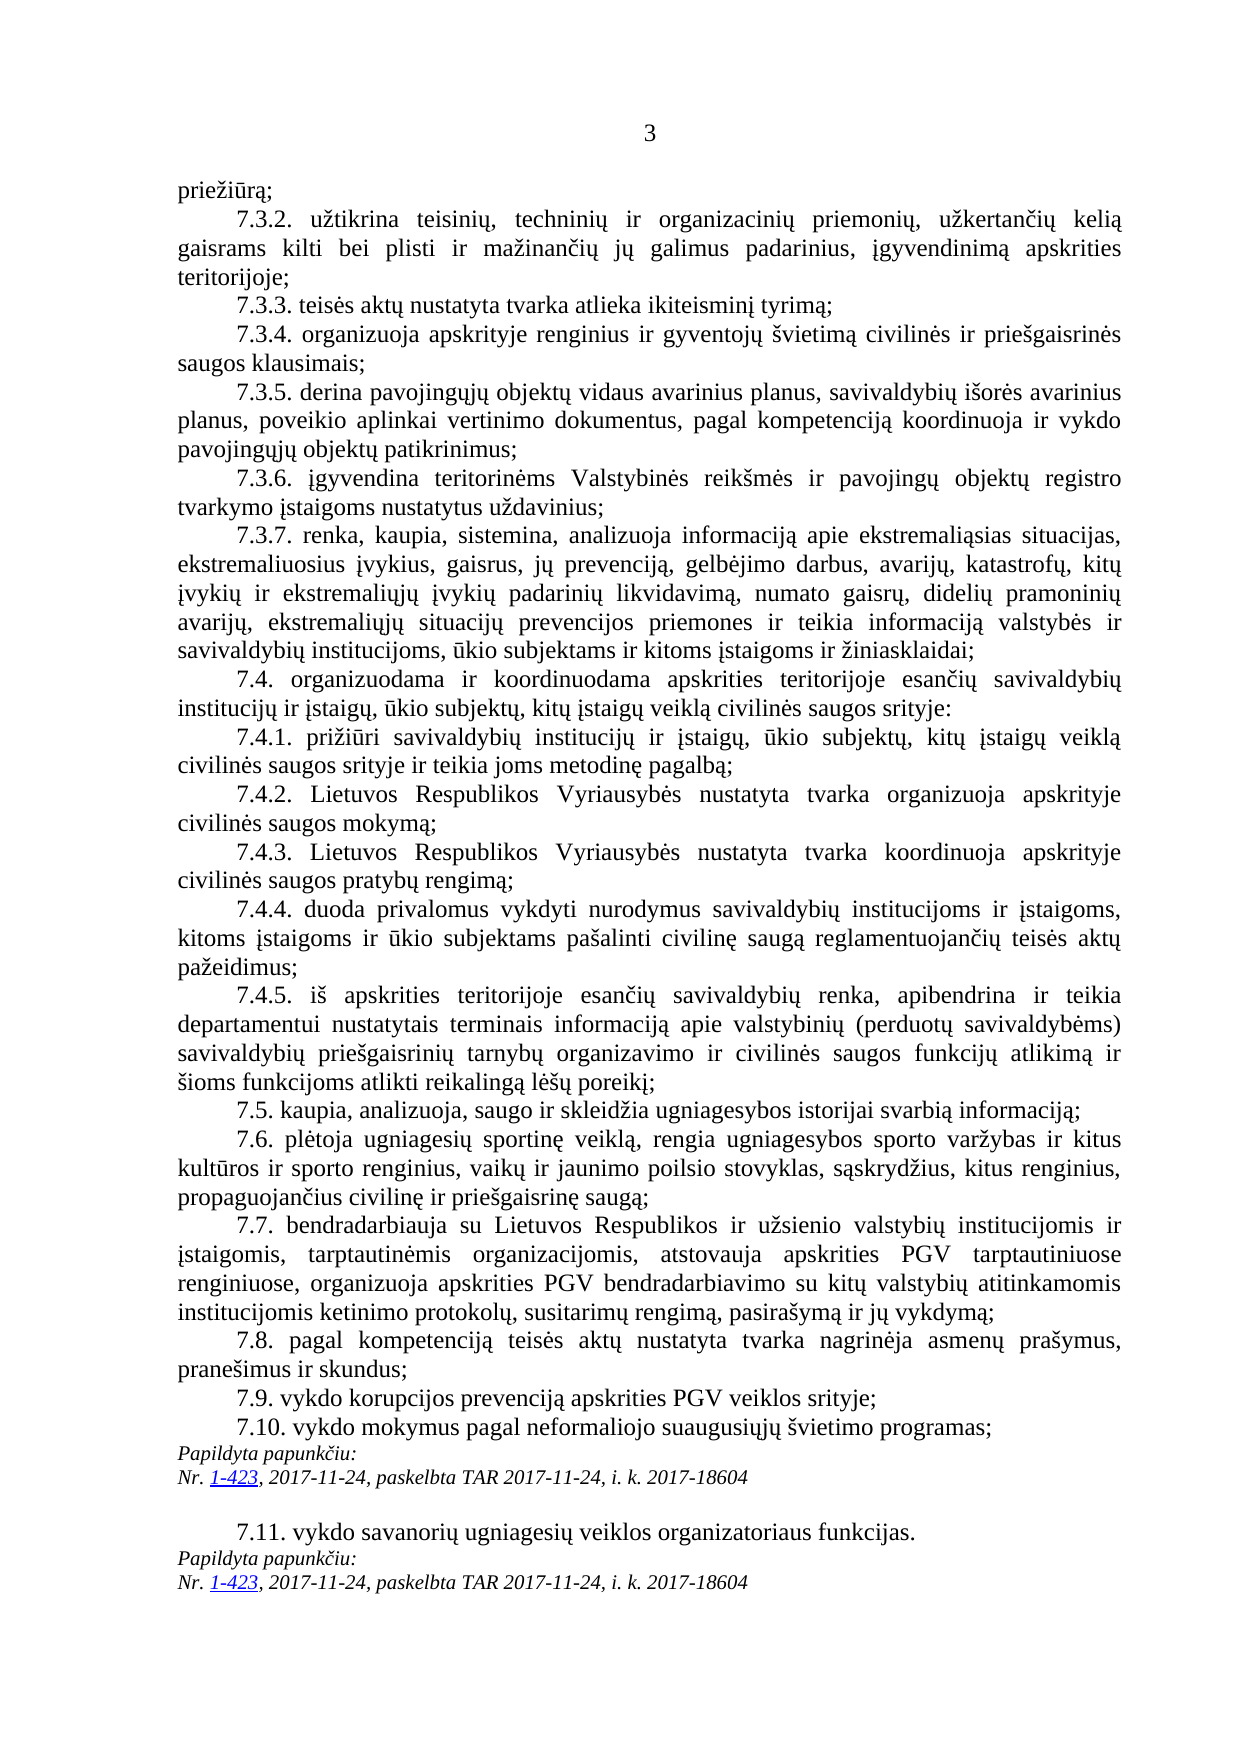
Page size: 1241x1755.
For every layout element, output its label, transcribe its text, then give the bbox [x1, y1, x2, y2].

text Papildyta papunkčiu: [177, 1546, 1122, 1570]
text 7.3.4. organizuoja apskrityje renginius ir gyventojų švietimą civilinės ir priešgaisrinės saugos klausimais; [177, 319, 1122, 377]
text Nr. 1-423, 2017-11-24, paskelbta TAR 2017-11-24, i. k. 2017-18604 [177, 1465, 1122, 1489]
text 7.4.3. Lietuvos Respublikos Vyriausybės nustatyta tvarka koordinuoja apskrityje civilinės saugos pratybų rengimą; [177, 837, 1122, 894]
text 7.4.2. Lietuvos Respublikos Vyriausybės nustatyta tvarka organizuoja apskrityje civilinės saugos mokymą; [177, 779, 1122, 837]
text 7.3.3. teisės aktų nustatyta tvarka atlieka ikiteisminį tyrimą; [177, 291, 1122, 319]
text 7.5. kaupia, analizuoja, saugo ir skleidžia ugniagesybos istorijai svarbią informaciją; [177, 1096, 1122, 1124]
text 7.4.1. prižiūri savivaldybių institucijų ir įstaigų, ūkio subjektų, kitų įstaigų veiklą civilinės saugos srityje ir teikia joms metodinę pagalbą; [177, 722, 1122, 779]
text 7.3.5. derina pavojingųjų objektų vidaus avarinius planus, savivaldybių išorės avarinius planus, poveikio aplinkai vertinimo dokumentus, pagal kompetenciją koordinuoja ir vykdo pavojingųjų objektų patikrinimus; [177, 377, 1122, 463]
text 7.4.4. duoda privalomus vykdyti nurodymus savivaldybių institucijoms ir įstaigoms, kitoms įstaigoms ir ūkio subjektams pašalinti civilinę saugą reglamentuojančių teisės aktų pažeidimus; [177, 894, 1122, 981]
text 7.8. pagal kompetenciją teisės aktų nustatyta tvarka nagrinėja asmenų prašymus, pranešimus ir skundus; [177, 1326, 1122, 1383]
text 7.4. organizuodama ir koordinuodama apskrities teritorijoje esančių savivaldybių institucijų ir įstaigų, ūkio subjektų, kitų įstaigų veiklą civilinės saugos srityje: [177, 664, 1122, 722]
text 7.3.6. įgyvendina teritorinėms Valstybinės reikšmės ir pavojingų objektų registro tvarkymo įstaigoms nustatytus uždavinius; [177, 463, 1122, 521]
text 7.7. bendradarbiauja su Lietuvos Respublikos ir užsienio valstybių institucijomis ir įstaigomis, tarptautinėmis organizacijomis, atstovauja apskrities PGV tarptautiniuose renginiuose, organizuoja apskrities PGV bendradarbiavimo su kitų valstybių atitinkamomis institucijomis ketinimo protokolų, susitarimų rengimą, pasirašymą ir jų vykdymą; [177, 1211, 1122, 1326]
text 7.6. plėtoja ugniagesių sportinę veiklą, rengia ugniagesybos sporto varžybas ir kitus kultūros ir sporto renginius, vaikų ir jaunimo poilsio stovyklas, sąskrydžius, kitus renginius, propaguojančius civilinę ir priešgaisrinę saugą; [177, 1124, 1122, 1211]
text Nr. 1-423, 2017-11-24, paskelbta TAR 2017-11-24, i. k. 2017-18604 [177, 1570, 1122, 1594]
text 7.3.7. renka, kaupia, sistemina, analizuoja informaciją apie ekstremaliąsias situacijas, ekstremaliuosius įvykius, gaisrus, jų prevenciją, gelbėjimo darbus, avarijų, katastrofų, kitų įvykių ir ekstremaliųjų įvykių padarinių likvidavimą, numato gaisrų, didelių pramoninių avarijų, ekstremaliųjų situacijų prevencijos priemones ir teikia informaciją valstybės ir savivaldybių institucijoms, ūkio subjektams ir kitoms įstaigoms ir žiniasklaidai; [177, 521, 1122, 664]
text 7.10. vykdo mokymus pagal neformaliojo suaugusiųjų švietimo programas; [177, 1412, 1122, 1441]
text 7.11. vykdo savanorių ugniagesių veiklos organizatoriaus funkcijas. [177, 1517, 1122, 1546]
text Papildyta papunkčiu: [177, 1441, 1122, 1465]
text 7.4.5. iš apskrities teritorijoje esančių savivaldybių renka, apibendrina ir teikia departamentui nustatytais terminais informaciją apie valstybinių (perduotų savivaldybėms) savivaldybių priešgaisrinių tarnybų organizavimo ir civilinės saugos funkcijų atlikimą ir šioms funkcijoms atlikti reikalingą lėšų poreikį; [177, 981, 1122, 1096]
text 7.9. vykdo korupcijos prevenciją apskrities PGV veiklos srityje; [177, 1383, 1122, 1412]
text 7.3.2. užtikrina teisinių, techninių ir organizacinių priemonių, užkertančių kelią gaisrams kilti bei plisti ir mažinančių jų galimus padarinius, įgyvendinimą apskrities teritorijoje; [177, 204, 1122, 291]
text priežiūrą; [177, 176, 1122, 204]
